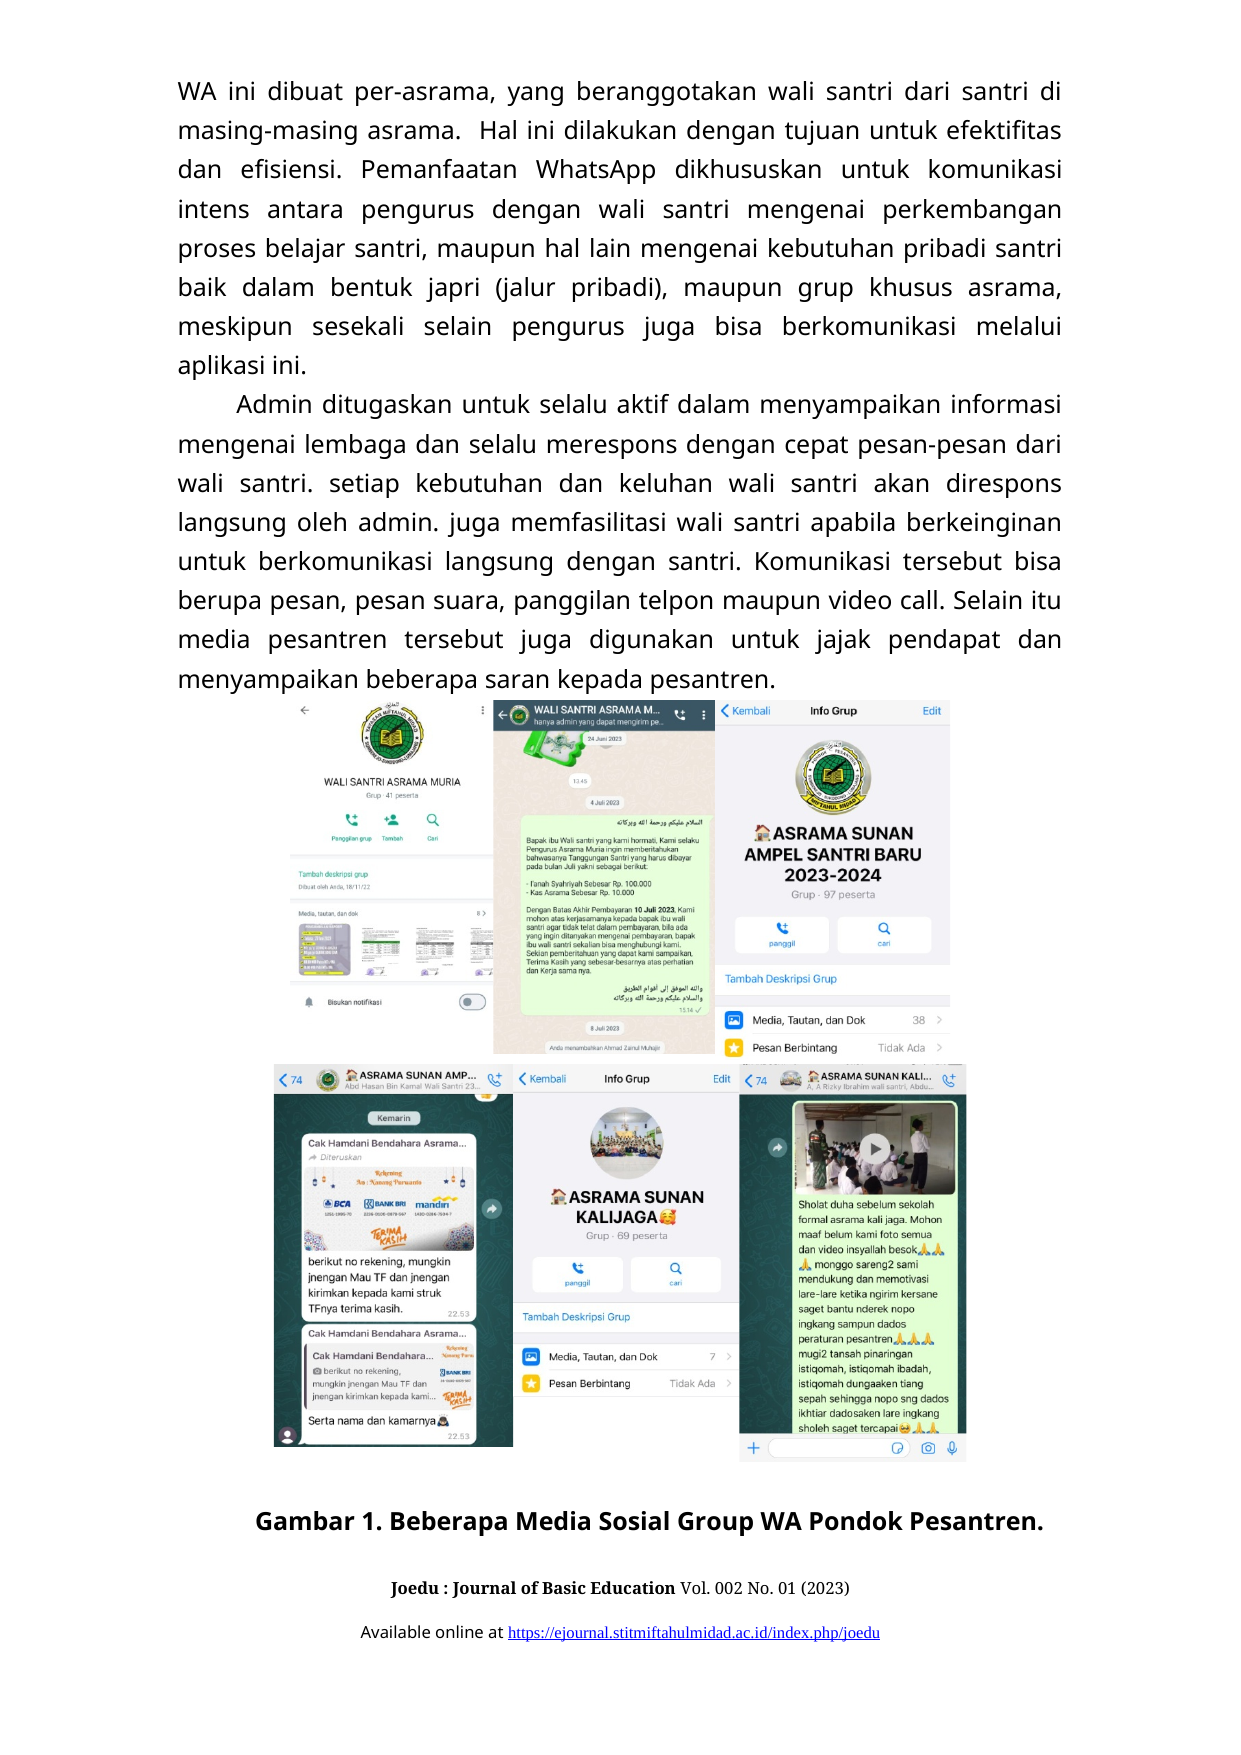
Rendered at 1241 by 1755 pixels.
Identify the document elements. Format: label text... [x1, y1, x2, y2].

text Admin ditugaskan untuk selalu aktif dalam menyampaikan informasi mengenai lembaga dan selalu merespons dengan cepat pesan-pesan dari wali santri. setiap kebutuhan dan keluhan wali santri akan direspons langsung oleh admin. juga memfasilitasi wali santri apabila berkeinginan untuk berkomunikasi langsung dengan santri. Komunikasi tersebut bisa berupa pesan, pesan suara, panggilan telpon maupun video call. Selain itu media pesantren tersebut juga digunakan untuk jajak pendapat dan menyampaikan beberapa saran kepada pesantren. [177, 387, 1063, 695]
text WA ini dibuat per-asrama, yang beranggotakan wali santri dari santri di masing-masing asrama. Hal ini dilakukan dengan tujuan untuk efektifitas dan efisiensi. Pemanfaatan WhatsApp dikhususkan untuk komunikasi intens antara pengurus dengan wali santri mengenai perkembangan proses belajar santri, maupun hal lain mengenai kebutuhan pribadi santri baik dalam bentuk japri (jalur pribadi), maupun grup khusus asrama, meskipun sesekali selain pengurus juga bisa berkomunikasi melalui aplikasi ini. [177, 74, 1063, 382]
text Gambar 1. Beberapa Media Sosial Group WA Pondok Pesantren. [177, 1503, 1063, 1537]
